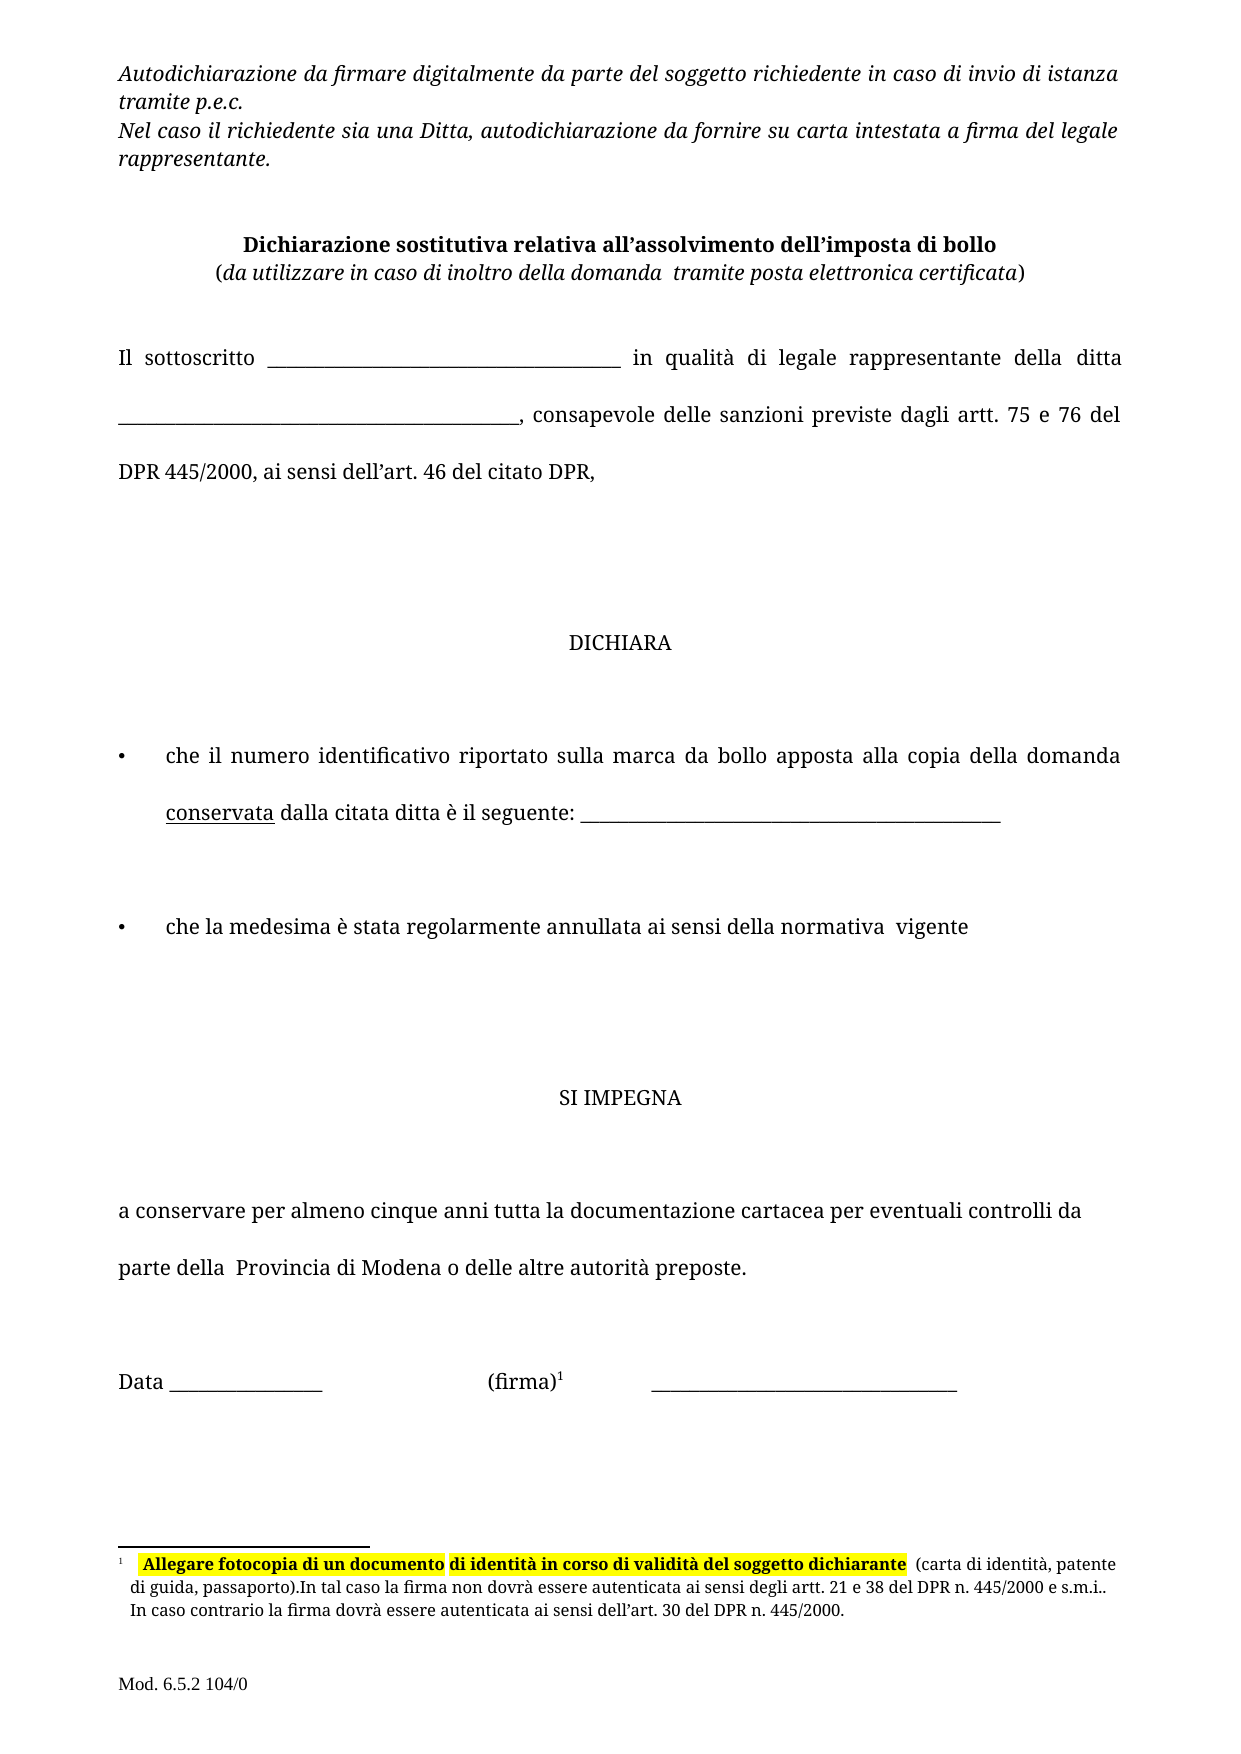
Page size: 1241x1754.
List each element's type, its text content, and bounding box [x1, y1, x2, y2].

text Allegare fotocopia di un documento di identità in corso di validità del soggetto dichiarante (carta di identità, patente di guida, passaporto).In tal caso la firma non dovrà essere autenticata ai sensi degli artt. 21 e 38 del DPR n. 445/2000 e s.m.i.. In caso contrario la firma dovrà essere autenticata ai sensi dell’art. 30 del DPR n. 445/2000. [118, 1553, 1122, 1621]
text Autodichiarazione da firmare digitalmente da parte del soggetto richiedente in caso di invio di istanza tramite p.e.c. [118, 59, 1122, 116]
list che il numero identificativo riportato sulla marca da bollo apposta alla copia della domanda conservata dalla citata ditta è il seguente: ____________________________________________ [118, 742, 1122, 827]
text DICHIARA [118, 628, 1122, 656]
text Il sottoscritto _____________________________________ in qualità di legale rappresentante della ditta __________________________________________, consapevole delle sanzioni previste dagli artt. 75 e 76 del DPR 445/2000, ai sensi dell’art. 46 del citato DPR, [118, 343, 1122, 486]
text Nel caso il richiedente sia una Ditta, autodichiarazione da fornire su carta intestata a firma del legale rappresentante. [118, 116, 1122, 173]
subtitle (da utilizzare in caso di inoltro della domanda tramite posta elettronica certificata) [118, 258, 1122, 287]
text Data ________________ (firma) ________________________________ [118, 1367, 1122, 1396]
subtitle Dichiarazione sostitutiva relativa all’assolvimento dell’imposta di bollo [118, 230, 1122, 258]
list che la medesima è stata regolarmente annullata ai sensi della normativa vigente [118, 912, 1122, 941]
text SI IMPEGNA [118, 1083, 1122, 1111]
text a conservare per almeno cinque anni tutta la documentazione cartacea per eventuali controlli da parte della Provincia di Modena o delle altre autorità preposte. [118, 1197, 1122, 1282]
